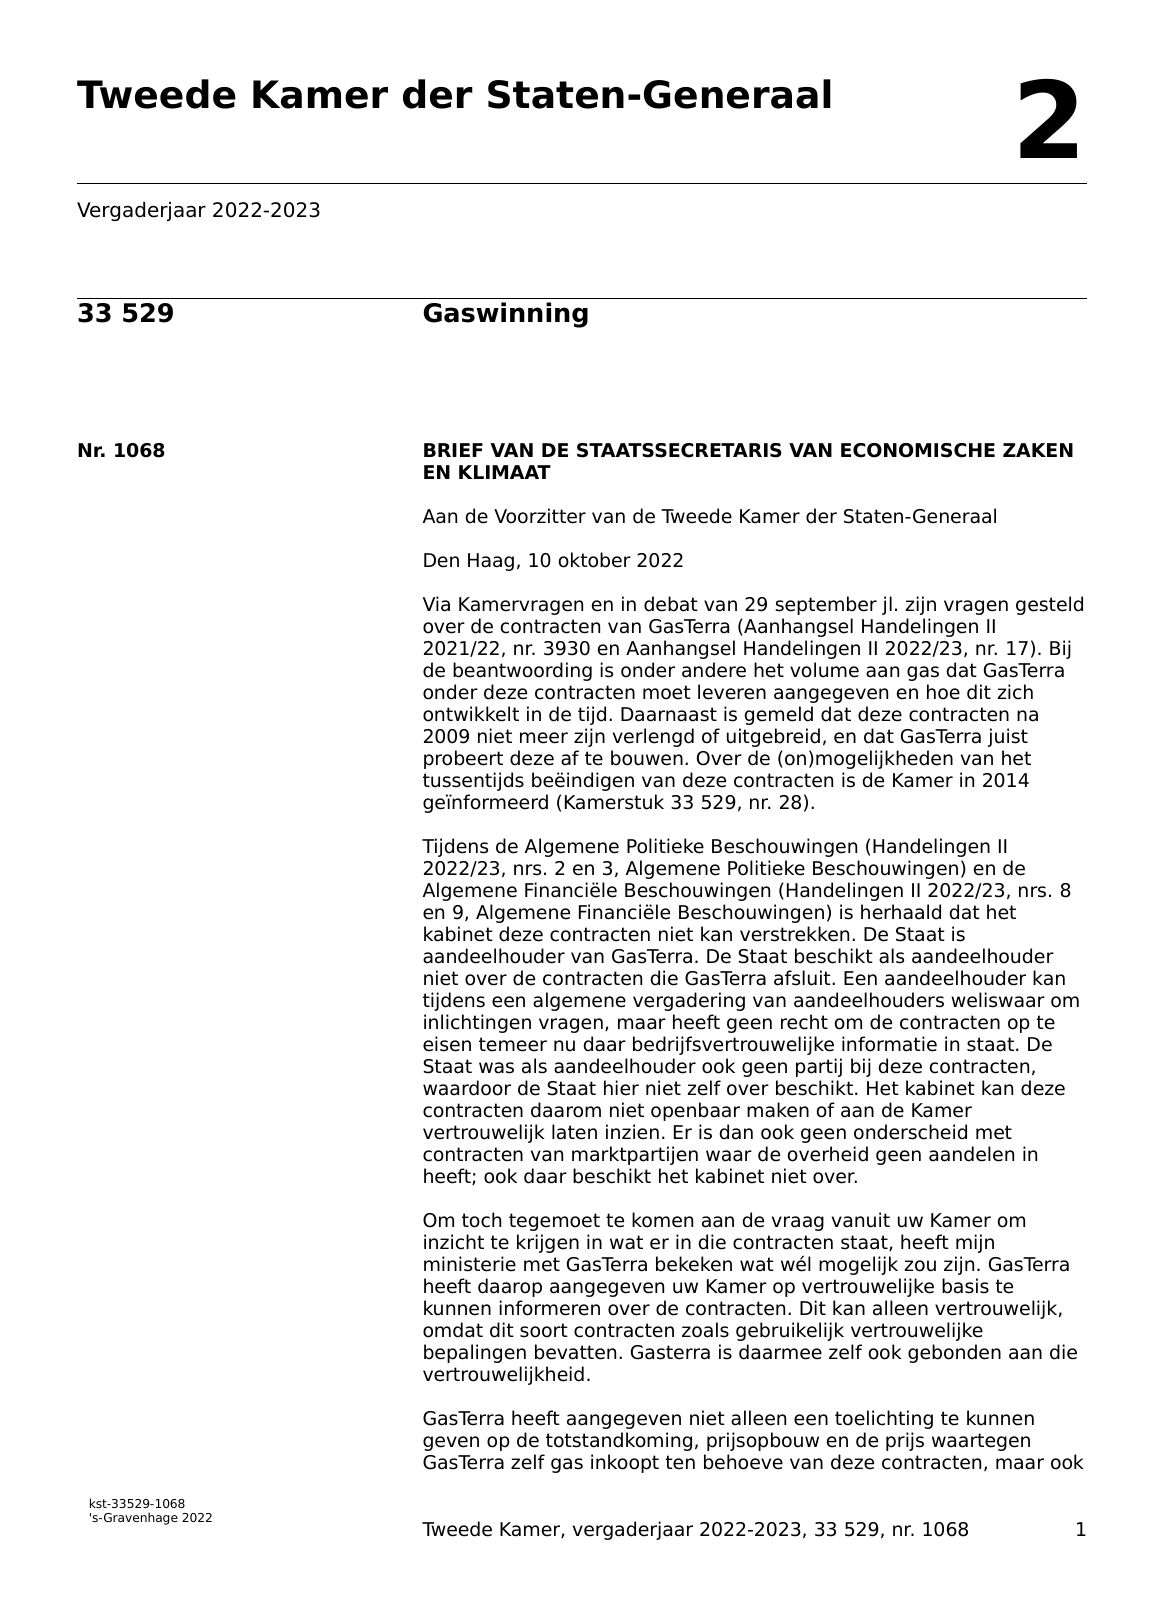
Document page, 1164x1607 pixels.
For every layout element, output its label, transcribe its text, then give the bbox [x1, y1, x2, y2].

subtitle Nr. 1068 BRIEF VAN DE STAATSSECRETARIS VAN ECONOMISCHE ZAKEN EN KLIMAAT [77, 440, 1087, 484]
table_header Tweede Kamer der Staten-Generaal [77, 59, 886, 183]
text Aan de Voorzitter van de Tweede Kamer der Staten-Generaal [422, 506, 1087, 528]
text Om toch tegemoet te komen aan de vraag vanuit uw Kamer om inzicht te krijgen in wat er in die contracten staat, heeft mijn ministerie met GasTerra bekeken wat wél mogelijk zou zijn. GasTerra heeft daarop aangegeven uw Kamer op vertrouwelijke basis te kunnen informeren over de contracten. Dit kan alleen vertrouwelijk, omdat dit soort contracten zoals gebruikelijk vertrouwelijke bepalingen bevatten. Gasterra is daarmee zelf ook gebonden aan die vertrouwelijkheid. [422, 1210, 1087, 1386]
text 's-Gravenhage 2022 [88, 1511, 323, 1525]
table_header 2 [886, 59, 1087, 183]
text kst-33529-1068 [88, 1497, 323, 1511]
subtitle 33 529 Gaswinning [77, 299, 1087, 329]
table_cell Vergaderjaar 2022-2023 [77, 184, 1087, 298]
text Via Kamervragen en in debat van 29 september jl. zijn vragen gesteld over de contracten van GasTerra (Aanhangsel Handelingen II 2021/22, nr. 3930 en Aanhangsel Handelingen II 2022/23, nr. 17). Bij de beantwoording is onder andere het volume aan gas dat GasTerra onder deze contracten moet leveren aangegeven en hoe dit zich ontwikkelt in de tijd. Daarnaast is gemeld dat deze contracten na 2009 niet meer zijn verlengd of uitgebreid, en dat GasTerra juist probeert deze af te bouwen. Over de (on)mogelijkheden van het tussentijds beëindigen van deze contracten is de Kamer in 2014 geïnformeerd (Kamerstuk 33 529, nr. 28). [422, 594, 1087, 814]
text GasTerra heeft aangegeven niet alleen een toelichting te kunnen geven op de totstandkoming, prijsopbouw en de prijs waartegen GasTerra zelf gas inkoopt ten behoeve van deze contracten, maar ook [422, 1408, 1087, 1474]
text Den Haag, 10 oktober 2022 [422, 550, 1087, 572]
text Tijdens de Algemene Politieke Beschouwingen (Handelingen II 2022/23, nrs. 2 en 3, Algemene Politieke Beschouwingen) en de Algemene Financiële Beschouwingen (Handelingen II 2022/23, nrs. 8 en 9, Algemene Financiële Beschouwingen) is herhaald dat het kabinet deze contracten niet kan verstrekken. De Staat is aandeelhouder van GasTerra. De Staat beschikt als aandeelhouder niet over de contracten die GasTerra afsluit. Een aandeelhouder kan tijdens een algemene vergadering van aandeelhouders weliswaar om inlichtingen vragen, maar heeft geen recht om de contracten op te eisen temeer nu daar bedrijfsvertrouwelijke informatie in staat. De Staat was als aandeelhouder ook geen partij bij deze contracten, waardoor de Staat hier niet zelf over beschikt. Het kabinet kan deze contracten daarom niet openbaar maken of aan de Kamer vertrouwelijk laten inzien. Er is dan ook geen onderscheid met contracten van marktpartijen waar de overheid geen aandelen in heeft; ook daar beschikt het kabinet niet over. [422, 836, 1087, 1188]
